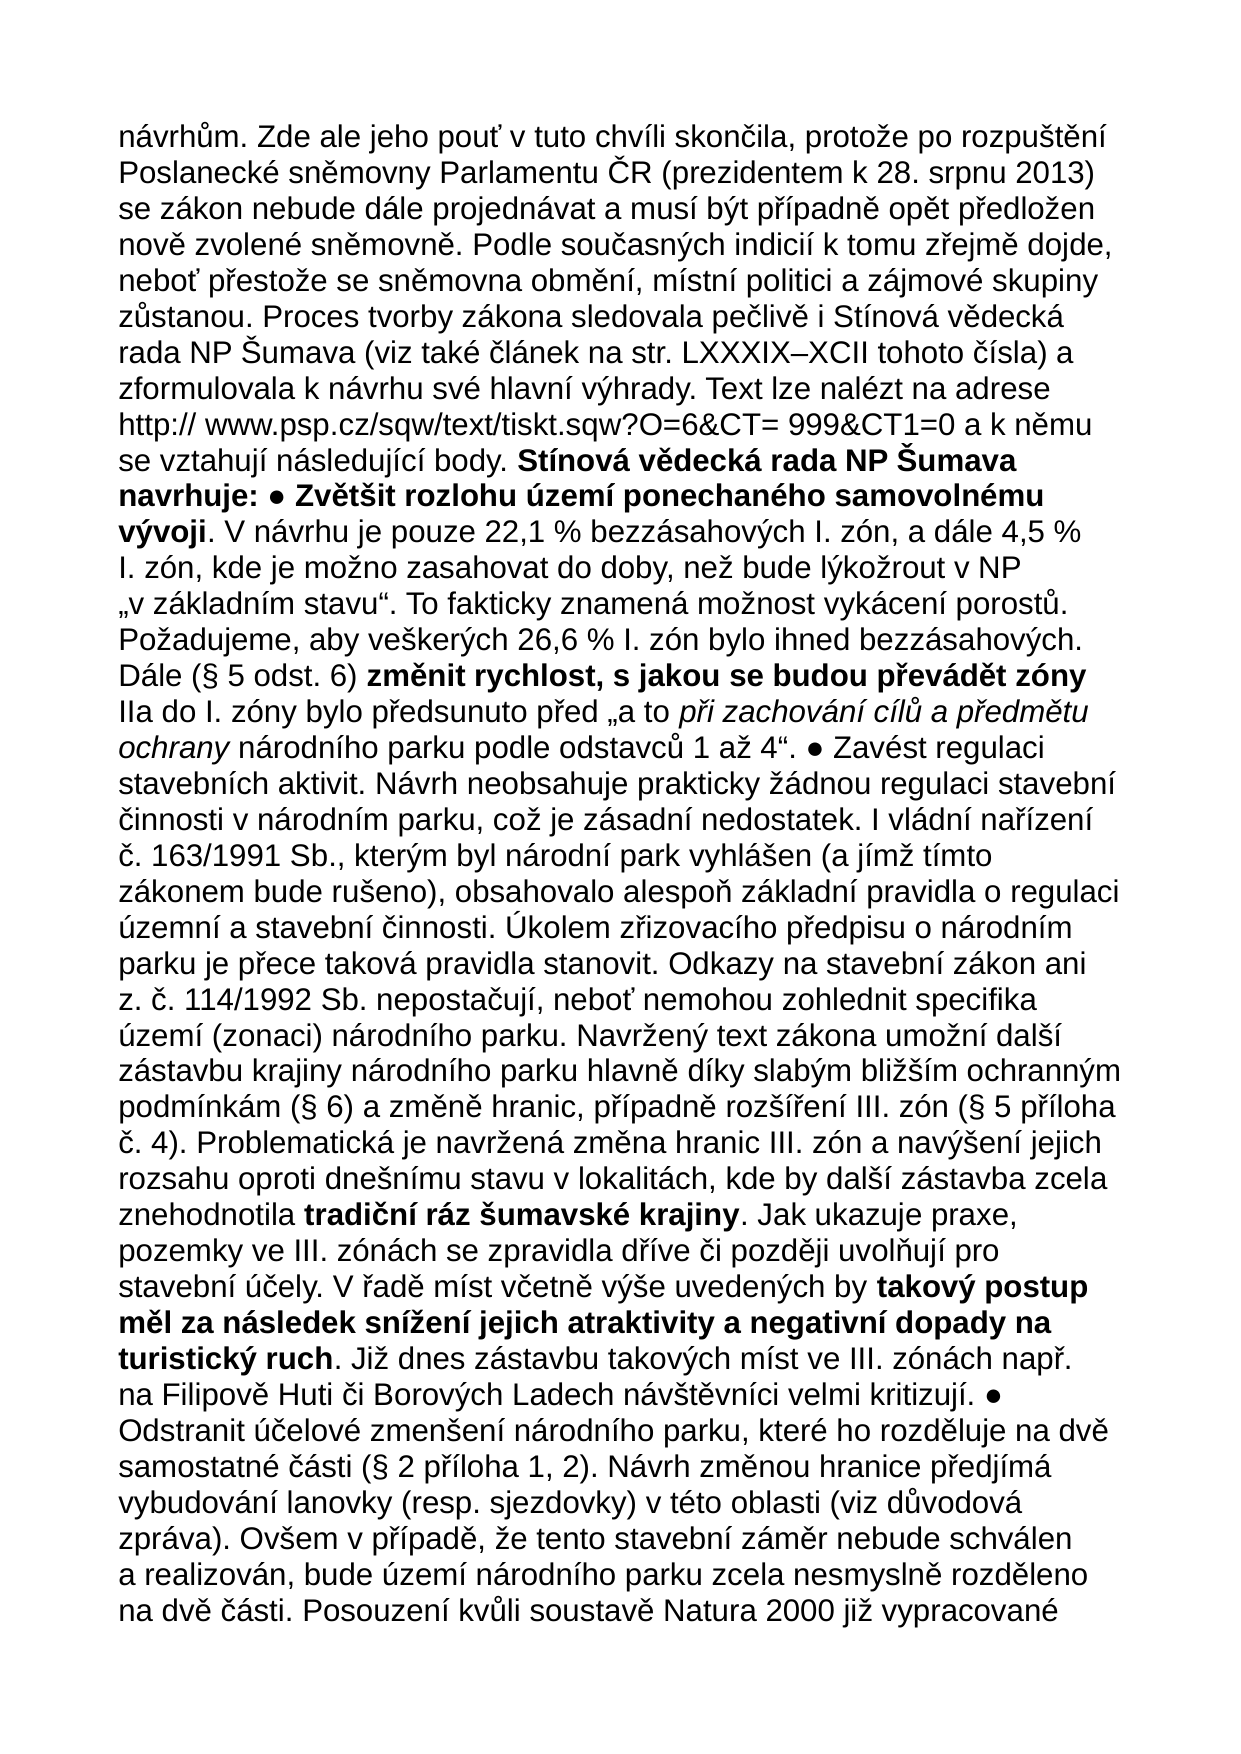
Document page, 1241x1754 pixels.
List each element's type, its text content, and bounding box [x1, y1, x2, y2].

text návrhům. Zde ale jeho pouť v tuto chvíli skončila, protože po rozpuštění Poslanecké sněmovny Parlamentu ČR (prezidentem k 28. srpnu 2013) se zákon nebude dále projednávat a musí být případně opět předložen nově zvolené sněmovně. Podle současných indicií k tomu zřejmě dojde, neboť přestože se sněmovna obmění, místní politici a zájmové skupiny zůstanou. Proces tvorby zákona sledovala pečlivě i Stínová vědecká rada NP Šumava (viz také článek na str. LXXXIX–XCII tohoto čísla) a zformulovala k návrhu své hlavní výhrady. Text lze nalézt na adrese http:// www.psp.cz/sqw/text/tiskt.sqw?O=6&CT= 999&CT1=0 a k němu se vztahují následující body. Stínová vědecká rada NP Šumava navrhuje: ● Zvětšit rozlohu území ponechaného samovolnému vývoji. V návrhu je pouze 22,1 % bezzásahových I. zón, a dále 4,5 % I. zón, kde je možno zasahovat do doby, než bude lýkožrout v NP „v základním stavu“. To fakticky znamená možnost vykácení porostů. Požadujeme, aby veškerých 26,6 % I. zón bylo ihned bezzásahových. Dále (§ 5 odst. 6) změnit rychlost, s jakou se budou převádět zóny IIa do I. zóny bylo předsunuto před „a to při zachování cílů a předmětu ochrany národního parku podle odstavců 1 až 4“. ● Zavést regulaci stavebních aktivit. Návrh neobsahuje prakticky žádnou regulaci stavební činnosti v národním parku, což je zásadní nedostatek. I vládní nařízení č. 163/1991 Sb., kterým byl národní park vyhlášen (a jímž tímto zákonem bude rušeno), obsahovalo alespoň základní pravidla o regulaci územní a stavební činnosti. Úkolem zřizovacího předpisu o národním parku je přece taková pravidla stanovit. Odkazy na stavební zákon ani z. č. 114/1992 Sb. nepostačují, neboť nemohou zohlednit specifika území (zonaci) národního parku. Navržený text zákona umožní další zástavbu krajiny národního parku hlavně díky slabým bližším ochranným podmínkám (§ 6) a změně hranic, případně rozšíření III. zón (§ 5 příloha č. 4). Problematická je navržená změna hranic III. zón a navýšení jejich rozsahu oproti dnešnímu stavu v lokalitách, kde by další zástavba zcela znehodnotila tradiční ráz šumavské krajiny. Jak ukazuje praxe, pozemky ve III. zónách se zpravidla dříve či později uvolňují pro stavební účely. V řadě míst včetně výše uvedených by takový postup měl za následek snížení jejich atraktivity a negativní dopady na turistický ruch. Již dnes zástavbu takových míst ve III. zónách např. na Filipově Huti či Borových Ladech návštěvníci velmi kritizují. ● Odstranit účelové zmenšení národního parku, které ho rozděluje na dvě samostatné části (§ 2 příloha 1, 2). Návrh změnou hranice předjímá vybudování lanovky (resp. sjezdovky) v této oblasti (viz důvodová zpráva). Ovšem v případě, že tento stavební záměr nebude schválen a realizován, bude území národního parku zcela nesmyslně rozděleno na dvě části. Posouzení kvůli soustavě Natura 2000 již vypracované [118, 118, 1122, 1627]
